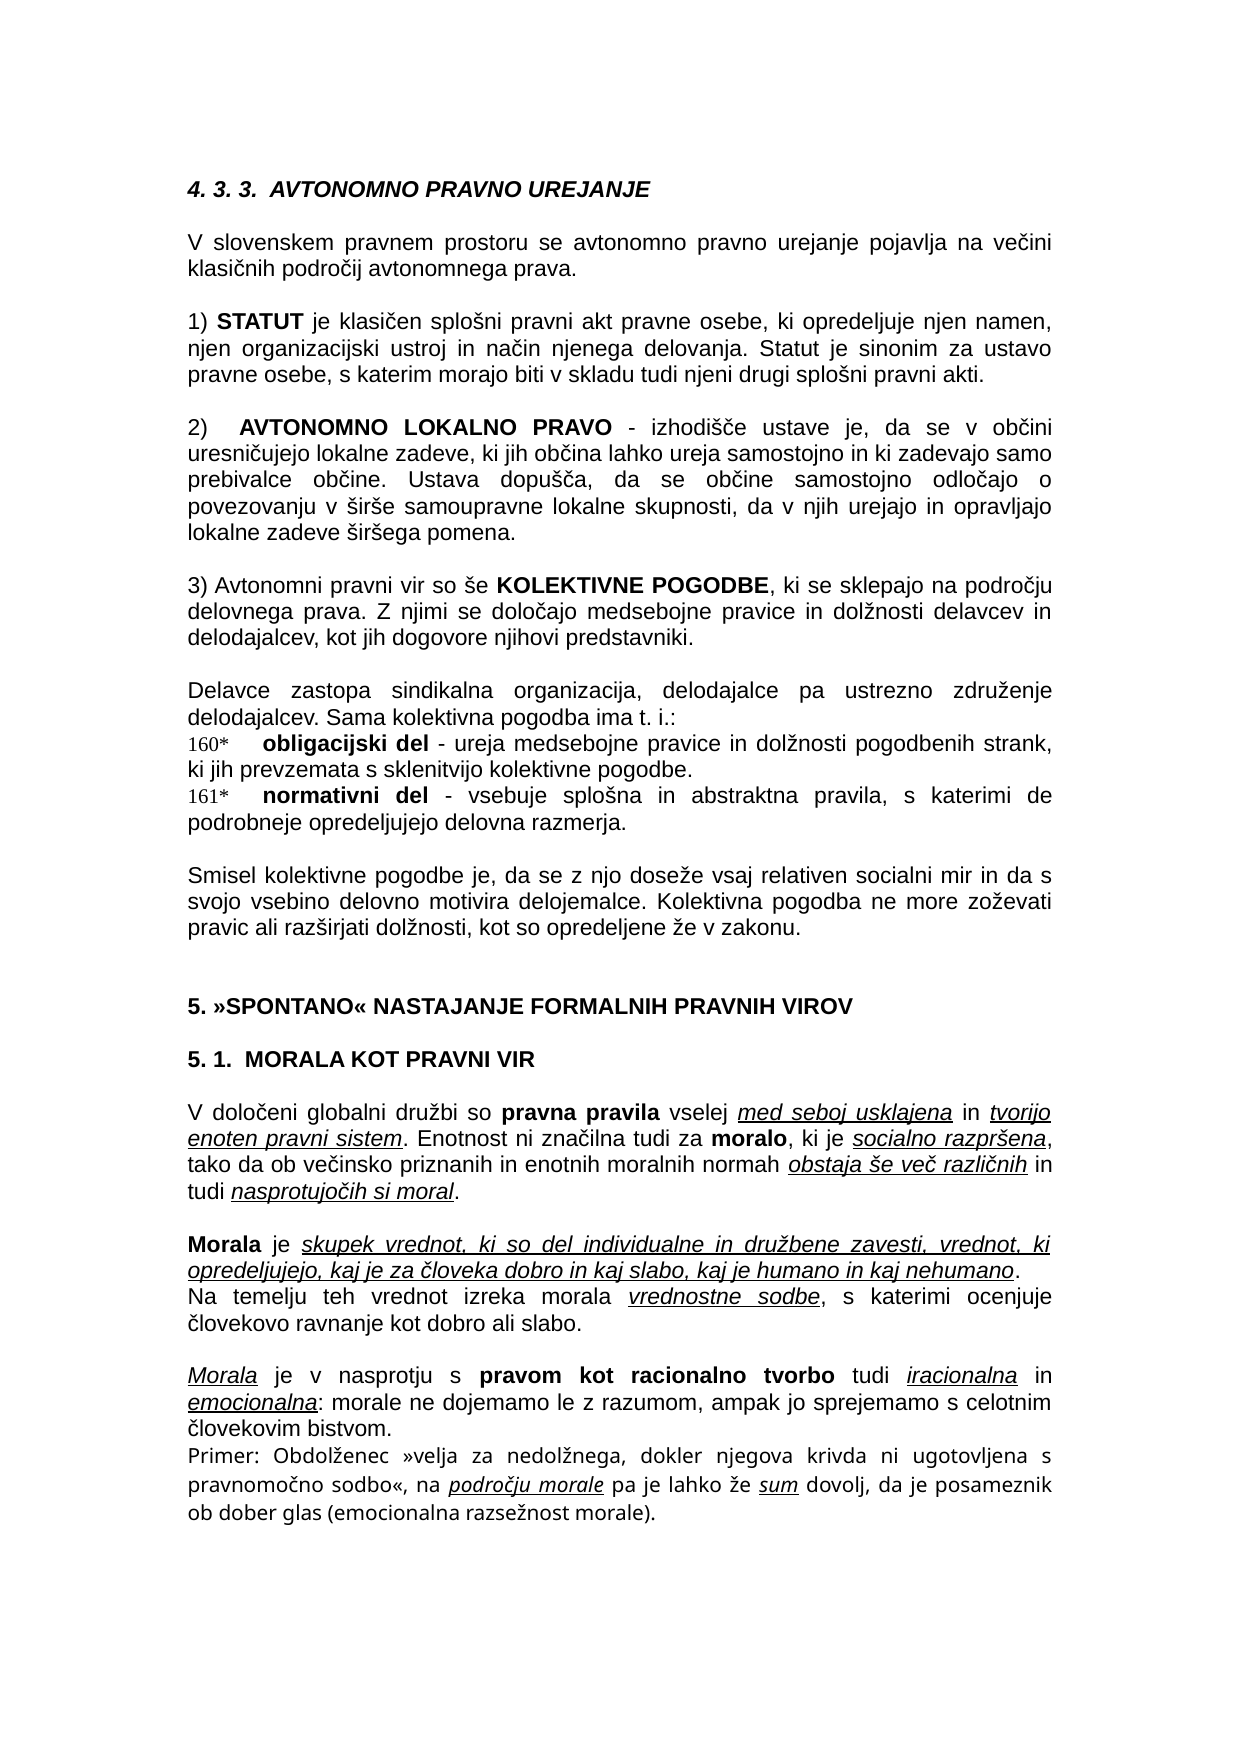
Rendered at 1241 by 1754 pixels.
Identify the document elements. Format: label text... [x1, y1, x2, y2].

text V določeni globalni družbi so pravna pravila vselej med seboj usklajena in tvorijo enoten pravni sistem. Enotnost ni značilna tudi za moralo, ki je socialno razpršena, tako da ob večinsko priznanih in enotnih moralnih normah obstaja še več različnih in tudi nasprotujočih si moral. [187, 1099, 1053, 1204]
text Morala je skupek vrednot, ki so del individualne in družbene zavesti, vrednot, ki opredeljujejo, kaj je za človeka dobro in kaj slabo, kaj je humano in kaj nehumano. [187, 1231, 1053, 1283]
list normativni del - vsebuje splošna in abstraktna pravila, s katerimi de podrobneje opredeljujejo delovna razmerja. [187, 782, 1053, 835]
text Primer: Obdolženec »velja za nedolžnega, dokler njegova krivda ni ugotovljena s pravnomočno sodbo«, na področju morale pa je lahko že sum dovolj, da je posameznik ob dober glas (emocionalna razsežnost morale). [187, 1441, 1053, 1527]
list obligacijski del - ureja medsebojne pravice in dolžnosti pogodbenih strank, ki jih prevzemata s sklenitvijo kolektivne pogodbe. [187, 730, 1053, 782]
text Smisel kolektivne pogodbe je, da se z njo doseže vsaj relativen socialni mir in da s svojo vsebino delovno motivira delojemalce. Kolektivna pogodba ne more zoževati pravic ali razširjati dolžnosti, kot so opredeljene že v zakonu. [187, 862, 1053, 941]
text Na temelju teh vrednot izreka morala vrednostne sodbe, s katerimi ocenjuje človekovo ravnanje kot dobro ali slabo. [187, 1283, 1053, 1336]
text 2) AVTONOMNO LOKALNO PRAVO - izhodišče ustave je, da se v občini uresničujejo lokalne zadeve, ki jih občina lahko ureja samostojno in ki zadevajo samo prebivalce občine. Ustava dopušča, da se občine samostojno odločajo o povezovanju v širše samoupravne lokalne skupnosti, da v njih urejajo in opravljajo lokalne zadeve širšega pomena. [187, 413, 1053, 545]
text Delavce zastopa sindikalna organizacija, delodajalce pa ustrezno združenje delodajalcev. Sama kolektivna pogodba ima t. i.: [187, 677, 1053, 730]
text V slovenskem pravnem prostoru se avtonomno pravno urejanje pojavlja na večini klasičnih področij avtonomnega prava. [187, 229, 1053, 282]
text 5. 1. MORALA KOT PRAVNI VIR [187, 1046, 1053, 1072]
text 1) STATUT je klasičen splošni pravni akt pravne osebe, ki opredeljuje njen namen, njen organizacijski ustroj in način njenega delovanja. Statut je sinonim za ustavo pravne osebe, s katerim morajo biti v skladu tudi njeni drugi splošni pravni akti. [187, 308, 1053, 387]
text Morala je v nasprotju s pravom kot racionalno tvorbo tudi iracionalna in emocionalna: morale ne dojemamo le z razumom, ampak jo sprejemamo s celotnim človekovim bistvom. [187, 1362, 1053, 1441]
text 3) Avtonomni pravni vir so še KOLEKTIVNE POGODBE, ki se sklepajo na področju delovnega prava. Z njimi se določajo medsebojne pravice in dolžnosti delavcev in delodajalcev, kot jih dogovore njihovi predstavniki. [187, 572, 1053, 651]
text 5. »SPONTANO« NASTAJANJE FORMALNIH PRAVNIH VIROV [187, 993, 1053, 1020]
text 4. 3. 3. AVTONOMNO PRAVNO UREJANJE [187, 176, 1053, 203]
